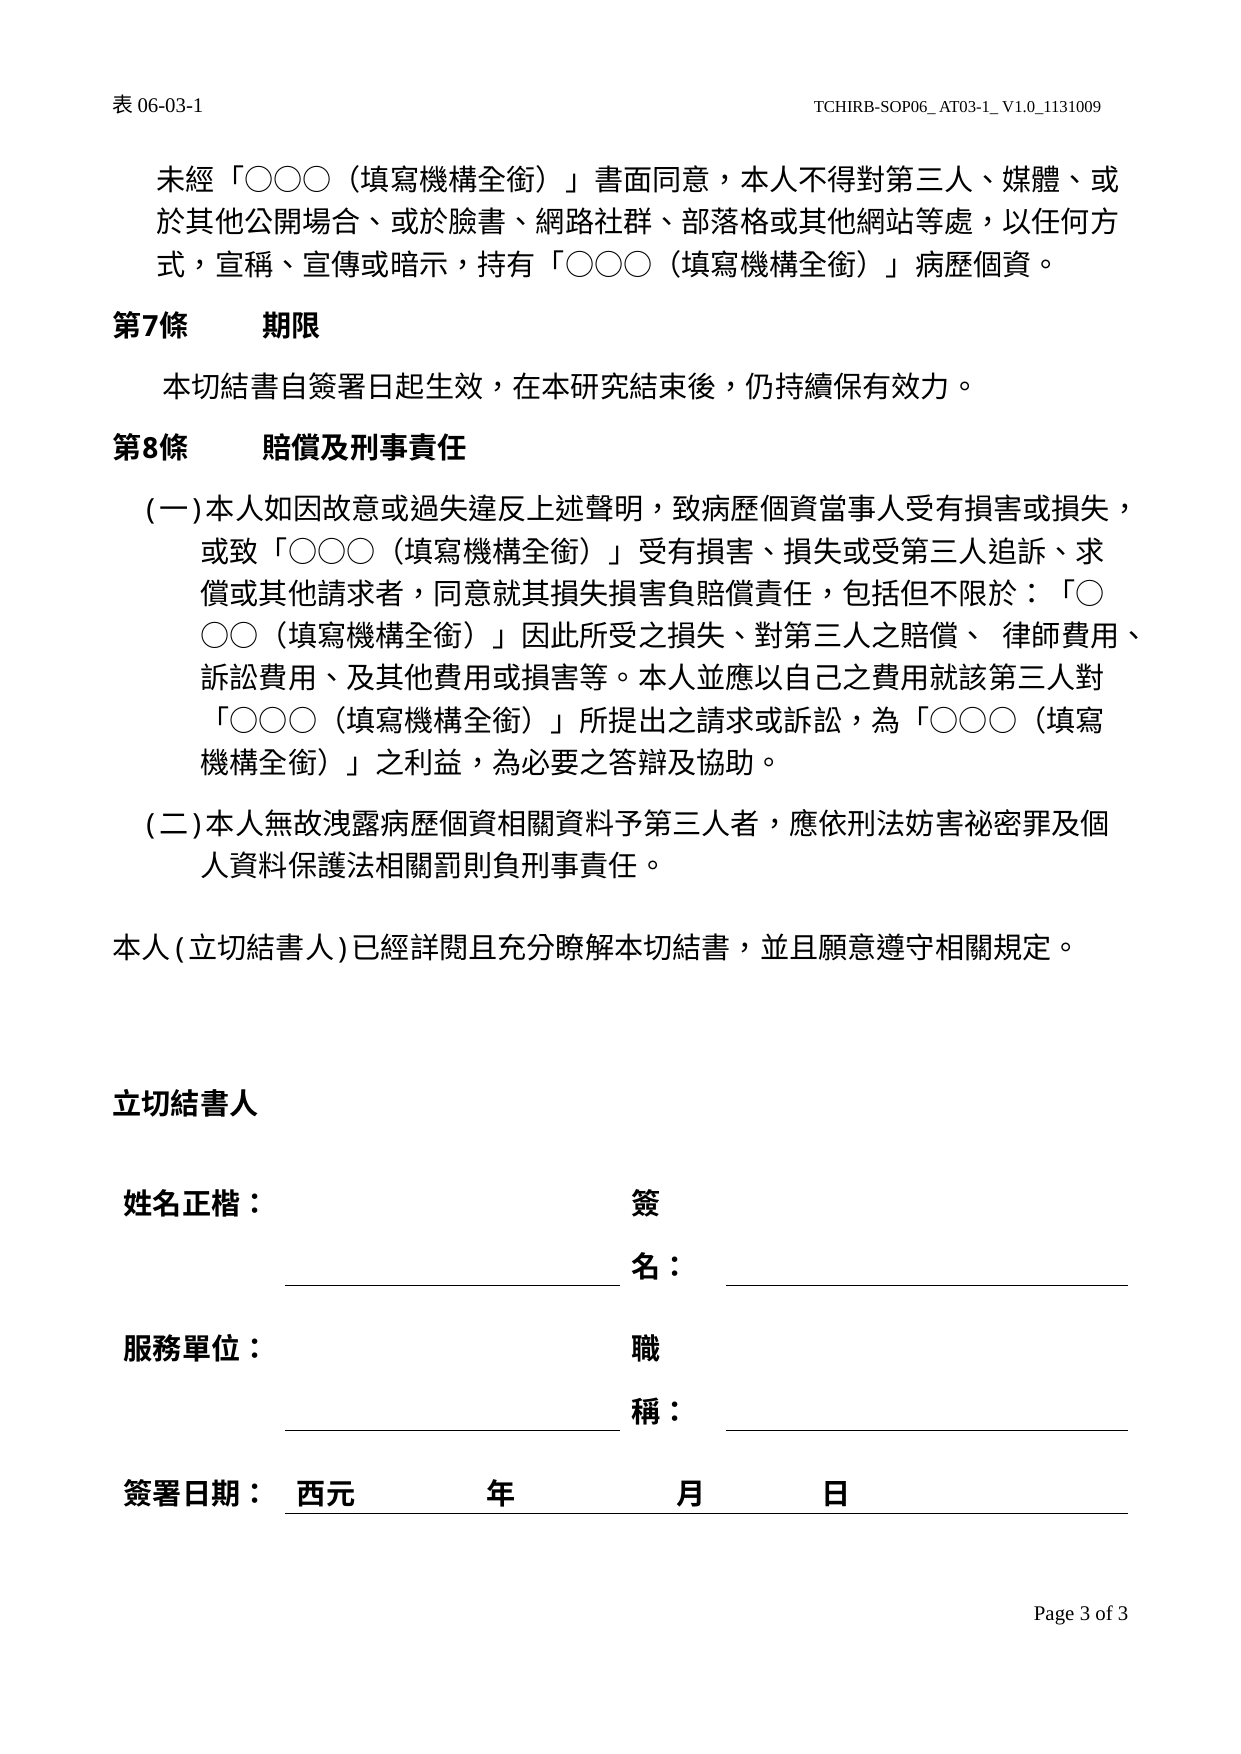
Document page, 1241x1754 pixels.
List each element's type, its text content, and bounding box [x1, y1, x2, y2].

list 賠償及刑事責任 [112, 424, 1128, 467]
text 未經「○○○（填寫機構全銜）」書面同意，本人不得對第三人、媒體、或於其他公開場合、或於臉書、網路社群、部落格或其他網站等處，以任何方式，宣稱、宣傳或暗示，持有「○○○（填寫機構全銜）」病歷個資。 [156, 157, 1128, 284]
table_cell 職稱： [620, 1285, 726, 1430]
list 期限 [112, 302, 1128, 345]
table_header 簽名： [620, 1142, 726, 1285]
table_header [285, 1142, 620, 1285]
table_header 姓名正楷： [112, 1142, 285, 1285]
text 立切結書人 [112, 1060, 1128, 1123]
table_cell [285, 1286, 620, 1430]
text (一)本人如因故意或過失違反上述聲明，致病歷個資當事人受有損害或損失，或致「○○○（填寫機構全銜）」受有損害、損失或受第三人追訴、求償或其他請求者，同意就其損失損害負賠償責任，包括但不限於：「○○○（填寫機構全銜）」因此所受之損失、對第三人之賠償、 律師費用、訴訟費用、及其他費用或損害等。本人並應以自己之費用就該第三人對「○○○（填寫機構全銜）」所提出之請求或訴訟，為「○○○（填寫機構全銜）」之利益，為必要之答辯及協助。 [141, 486, 1128, 782]
table_cell 服務單位： [112, 1285, 285, 1430]
text (二)本人無故洩露病歷個資相關資料予第三人者，應依刑法妨害祕密罪及個人資料保護法相關罰則負刑事責任。 [141, 801, 1128, 885]
table_cell 簽署日期： [112, 1430, 285, 1512]
table_cell [726, 1286, 1128, 1430]
table_header [726, 1142, 1128, 1285]
text 本切結書自簽署日起生效，在本研究結束後，仍持續保有效力。 [112, 363, 1128, 406]
text 本人(立切結書人)已經詳閱且充分瞭解本切結書，並且願意遵守相關規定。 [112, 904, 1128, 967]
table_cell 西元 年 月 日 [285, 1430, 1128, 1512]
